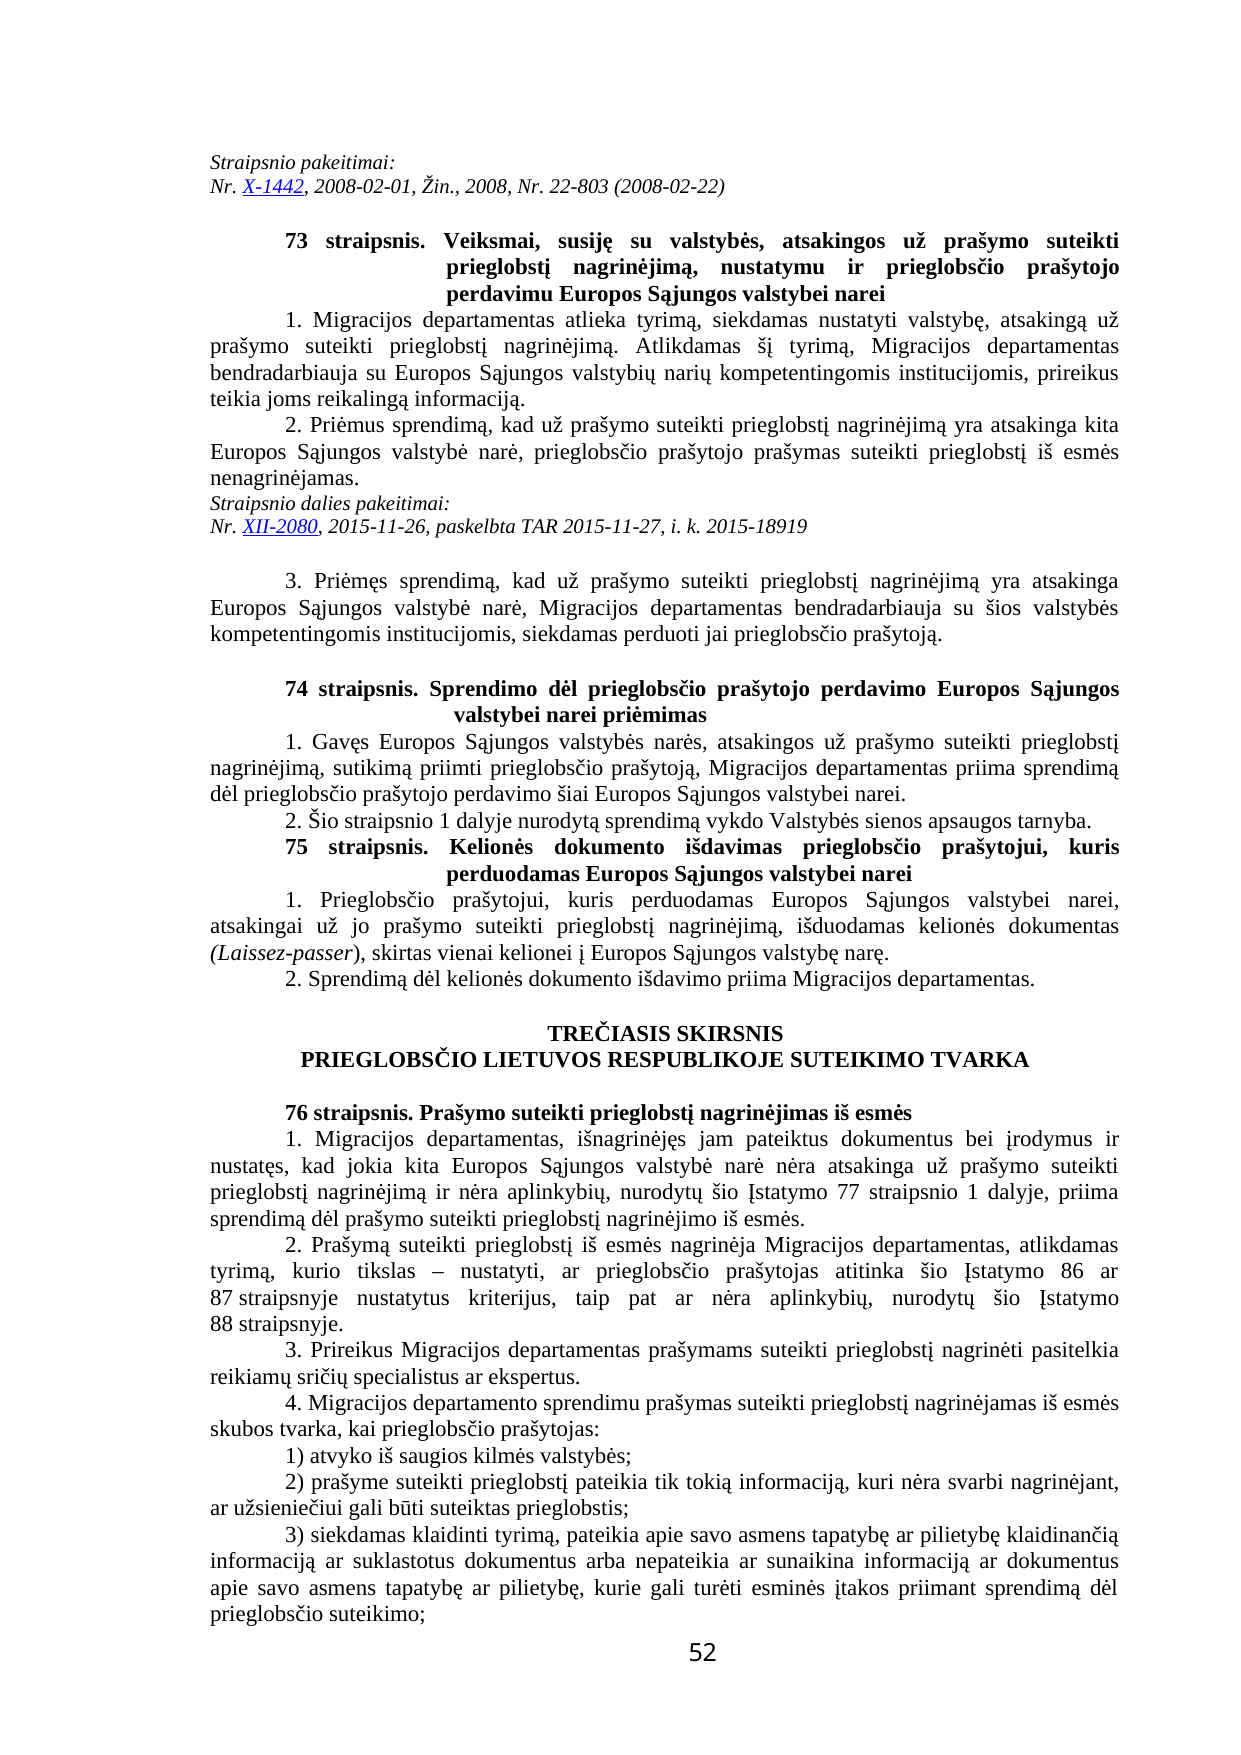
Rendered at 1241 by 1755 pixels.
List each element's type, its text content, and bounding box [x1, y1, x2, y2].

text 1. Prieglobsčio prašytojui, kuris perduodamas Europos Sąjungos valstybei narei, atsakingai už jo prašymo suteikti prieglobstį nagrinėjimą, išduodamas kelionės dokumentas (Laissez-passer), skirtas vienai kelionei į Europos Sąjungos valstybę narę. [210, 886, 1120, 965]
text 1. Migracijos departamentas, išnagrinėjęs jam pateiktus dokumentus bei įrodymus ir nustatęs, kad jokia kita Europos Sąjungos valstybė narė nėra atsakinga už prašymo suteikti prieglobstį nagrinėjimą ir nėra aplinkybių, nurodytų šio Įstatymo 77 straipsnio 1 dalyje, priima sprendimą dėl prašymo suteikti prieglobstį nagrinėjimo iš esmės. [210, 1126, 1120, 1231]
text Straipsnio pakeitimai: [210, 150, 1120, 174]
text TREČIASIS SKIRSNIS [210, 1020, 1120, 1046]
text 2. Prašymą suteikti prieglobstį iš esmės nagrinėja Migracijos departamentas, atlikdamas tyrimą, kurio tikslas – nustatyti, ar prieglobsčio prašytojas atitinka šio Įstatymo 86 ar 87 straipsnyje nustatytus kriterijus, taip pat ar nėra aplinkybių, nurodytų šio Įstatymo 88 straipsnyje. [210, 1231, 1120, 1336]
text 2. Priėmus sprendimą, kad už prašymo suteikti prieglobstį nagrinėjimą yra atsakinga kita Europos Sąjungos valstybė narė, prieglobsčio prašytojo prašymas suteikti prieglobstį iš esmės nenagrinėjamas. [210, 411, 1120, 490]
text 2. Šio straipsnio 1 dalyje nurodytą sprendimą vykdo Valstybės sienos apsaugos tarnyba. [210, 807, 1120, 833]
text 74 straipsnis. Sprendimo dėl prieglobsčio prašytojo perdavimo Europos Sąjungos valstybei narei priėmimas [285, 675, 1120, 728]
text 1. Migracijos departamentas atlieka tyrimą, siekdamas nustatyti valstybę, atsakingą už prašymo suteikti prieglobstį nagrinėjimą. Atlikdamas šį tyrimą, Migracijos departamentas bendradarbiauja su Europos Sąjungos valstybių narių kompetentingomis institucijomis, prireikus teikia joms reikalingą informaciją. [210, 306, 1120, 411]
text 3. Prireikus Migracijos departamentas prašymams suteikti prieglobstį nagrinėti pasitelkia reikiamų sričių specialistus ar ekspertus. [210, 1336, 1120, 1389]
text 2. Sprendimą dėl kelionės dokumento išdavimo priima Migracijos departamentas. [160, 965, 1120, 991]
text Nr. XII-2080, 2015-11-26, paskelbta TAR 2015-11-27, i. k. 2015-18919 [210, 514, 1120, 538]
text Straipsnio dalies pakeitimai: [210, 490, 1120, 514]
text 75 straipsnis. Kelionės dokumento išdavimas prieglobsčio prašytojui, kuris perduodamas Europos Sąjungos valstybei narei [285, 833, 1120, 886]
text 2) prašyme suteikti prieglobstį pateikia tik tokią informaciją, kuri nėra svarbi nagrinėjant, ar užsieniečiui gali būti suteiktas prieglobstis; [210, 1468, 1120, 1521]
text 76 straipsnis. Prašymo suteikti prieglobstį nagrinėjimas iš esmės [210, 1099, 1120, 1126]
text PRIEGLOBSČIO LIETUVOS RESPUBLIKOJE SUTEIKIMO TVARKA [210, 1046, 1120, 1073]
text 3) siekdamas klaidinti tyrimą, pateikia apie savo asmens tapatybę ar pilietybę klaidinančią informaciją ar suklastotus dokumentus arba nepateikia ar sunaikina informaciją ar dokumentus apie savo asmens tapatybę ar pilietybę, kurie gali turėti esminės įtakos priimant sprendimą dėl prieglobsčio suteikimo; [210, 1521, 1120, 1626]
text 1. Gavęs Europos Sąjungos valstybės narės, atsakingos už prašymo suteikti prieglobstį nagrinėjimą, sutikimą priimti prieglobsčio prašytoją, Migracijos departamentas priima sprendimą dėl prieglobsčio prašytojo perdavimo šiai Europos Sąjungos valstybei narei. [210, 728, 1120, 807]
text Nr. X-1442, 2008-02-01, Žin., 2008, Nr. 22-803 (2008-02-22) [210, 174, 1120, 198]
text 1) atvyko iš saugios kilmės valstybės; [210, 1442, 1120, 1468]
text 73 straipsnis. Veiksmai, susiję su valstybės, atsakingos už prašymo suteikti prieglobstį nagrinėjimą, nustatymu ir prieglobsčio prašytojo perdavimu Europos Sąjungos valstybei narei [285, 227, 1120, 306]
text 3. Priėmęs sprendimą, kad už prašymo suteikti prieglobstį nagrinėjimą yra atsakinga Europos Sąjungos valstybė narė, Migracijos departamentas bendradarbiauja su šios valstybės kompetentingomis institucijomis, siekdamas perduoti jai prieglobsčio prašytoją. [210, 567, 1120, 646]
text 4. Migracijos departamento sprendimu prašymas suteikti prieglobstį nagrinėjamas iš esmės skubos tvarka, kai prieglobsčio prašytojas: [210, 1389, 1120, 1442]
